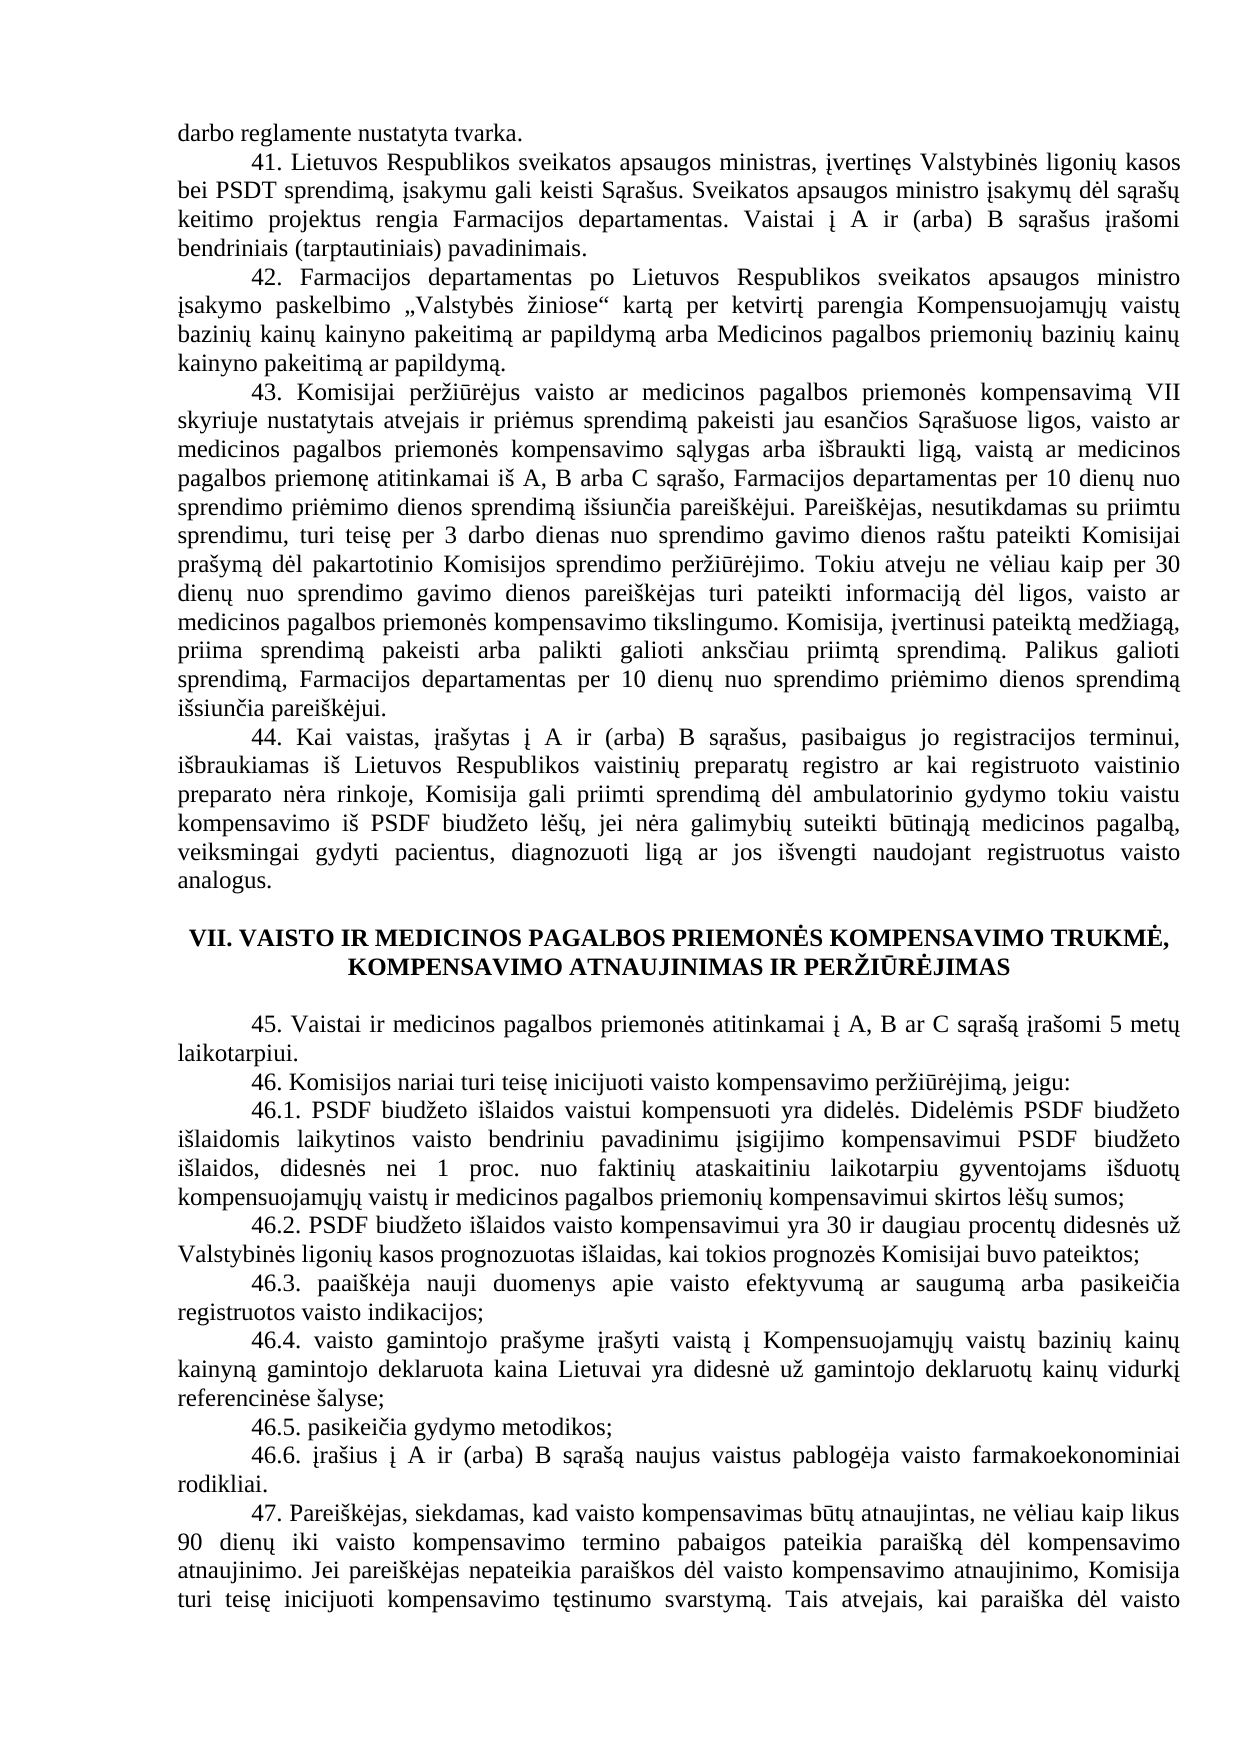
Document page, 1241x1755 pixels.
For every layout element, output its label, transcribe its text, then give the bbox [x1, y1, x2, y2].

text 41. Lietuvos Respublikos sveikatos apsaugos ministras, įvertinęs Valstybinės ligonių kasos bei PSDT sprendimą, įsakymu gali keisti Sąrašus. Sveikatos apsaugos ministro įsakymų dėl sąrašų keitimo projektus rengia Farmacijos departamentas. Vaistai į A ir (arba) B sąrašus įrašomi bendriniais (tarptautiniais) pavadinimais. [177, 147, 1181, 262]
text 47. Pareiškėjas, siekdamas, kad vaisto kompensavimas būtų atnaujintas, ne vėliau kaip likus 90 dienų iki vaisto kompensavimo termino pabaigos pateikia paraišką dėl kompensavimo atnaujinimo. Jei pareiškėjas nepateikia paraiškos dėl vaisto kompensavimo atnaujinimo, Komisija turi teisę inicijuoti kompensavimo tęstinumo svarstymą. Tais atvejais, kai paraiška dėl vaisto [177, 1498, 1181, 1613]
text 46.5. pasikeičia gydymo metodikos; [177, 1412, 1181, 1441]
text 44. Kai vaistas, įrašytas į A ir (arba) B sąrašus, pasibaigus jo registracijos terminui, išbraukiamas iš Lietuvos Respublikos vaistinių preparatų registro ar kai registruoto vaistinio preparato nėra rinkoje, Komisija gali priimti sprendimą dėl ambulatorinio gydymo tokiu vaistu kompensavimo iš PSDF biudžeto lėšų, jei nėra galimybių suteikti būtinąją medicinos pagalbą, veiksmingai gydyti pacientus, diagnozuoti ligą ar jos išvengti naudojant registruotus vaisto analogus. [177, 722, 1181, 894]
text darbo reglamente nustatyta tvarka. [177, 118, 1181, 147]
text 42. Farmacijos departamentas po Lietuvos Respublikos sveikatos apsaugos ministro įsakymo paskelbimo „Valstybės žiniose“ kartą per ketvirtį parengia Kompensuojamųjų vaistų bazinių kainų kainyno pakeitimą ar papildymą arba Medicinos pagalbos priemonių bazinių kainų kainyno pakeitimą ar papildymą. [177, 262, 1181, 377]
text 43. Komisijai peržiūrėjus vaisto ar medicinos pagalbos priemonės kompensavimą VII skyriuje nustatytais atvejais ir priėmus sprendimą pakeisti jau esančios Sąrašuose ligos, vaisto ar medicinos pagalbos priemonės kompensavimo sąlygas arba išbraukti ligą, vaistą ar medicinos pagalbos priemonę atitinkamai iš A, B arba C sąrašo, Farmacijos departamentas per 10 dienų nuo sprendimo priėmimo dienos sprendimą išsiunčia pareiškėjui. Pareiškėjas, nesutikdamas su priimtu sprendimu, turi teisę per 3 darbo dienas nuo sprendimo gavimo dienos raštu pateikti Komisijai prašymą dėl pakartotinio Komisijos sprendimo peržiūrėjimo. Tokiu atveju ne vėliau kaip per 30 dienų nuo sprendimo gavimo dienos pareiškėjas turi pateikti informaciją dėl ligos, vaisto ar medicinos pagalbos priemonės kompensavimo tikslingumo. Komisija, įvertinusi pateiktą medžiagą, priima sprendimą pakeisti arba palikti galioti anksčiau priimtą sprendimą. Palikus galioti sprendimą, Farmacijos departamentas per 10 dienų nuo sprendimo priėmimo dienos sprendimą išsiunčia pareiškėjui. [177, 377, 1181, 722]
text 46.1. PSDF biudžeto išlaidos vaistui kompensuoti yra didelės. Didelėmis PSDF biudžeto išlaidomis laikytinos vaisto bendriniu pavadinimu įsigijimo kompensavimui PSDF biudžeto išlaidos, didesnės nei 1 proc. nuo faktinių ataskaitiniu laikotarpiu gyventojams išduotų kompensuojamųjų vaistų ir medicinos pagalbos priemonių kompensavimui skirtos lėšų sumos; [177, 1096, 1181, 1211]
text 46.2. PSDF biudžeto išlaidos vaisto kompensavimui yra 30 ir daugiau procentų didesnės už Valstybinės ligonių kasos prognozuotas išlaidas, kai tokios prognozės Komisijai buvo pateiktos; [177, 1211, 1181, 1268]
text 46.4. vaisto gamintojo prašyme įrašyti vaistą į Kompensuojamųjų vaistų bazinių kainų kainyną gamintojo deklaruota kaina Lietuvai yra didesnė už gamintojo deklaruotų kainų vidurkį referencinėse šalyse; [177, 1326, 1181, 1412]
text 46.6. įrašius į A ir (arba) B sąrašą naujus vaistus pablogėja vaisto farmakoekonominiai rodikliai. [177, 1441, 1181, 1498]
text 46. Komisijos nariai turi teisę inicijuoti vaisto kompensavimo peržiūrėjimą, jeigu: [177, 1067, 1181, 1096]
text 45. Vaistai ir medicinos pagalbos priemonės atitinkamai į A, B ar C sąrašą įrašomi 5 metų laikotarpiui. [177, 1009, 1181, 1067]
text 46.3. paaiškėja nauji duomenys apie vaisto efektyvumą ar saugumą arba pasikeičia registruotos vaisto indikacijos; [177, 1268, 1181, 1326]
text VII. VAISTO IR MEDICINOS PAGALBOS PRIEMONĖS KOMPENSAVIMO TRUKMĖ, KOMPENSAVIMO ATNAUJINIMAS IR PERŽIŪRĖJIMAS [177, 923, 1181, 981]
